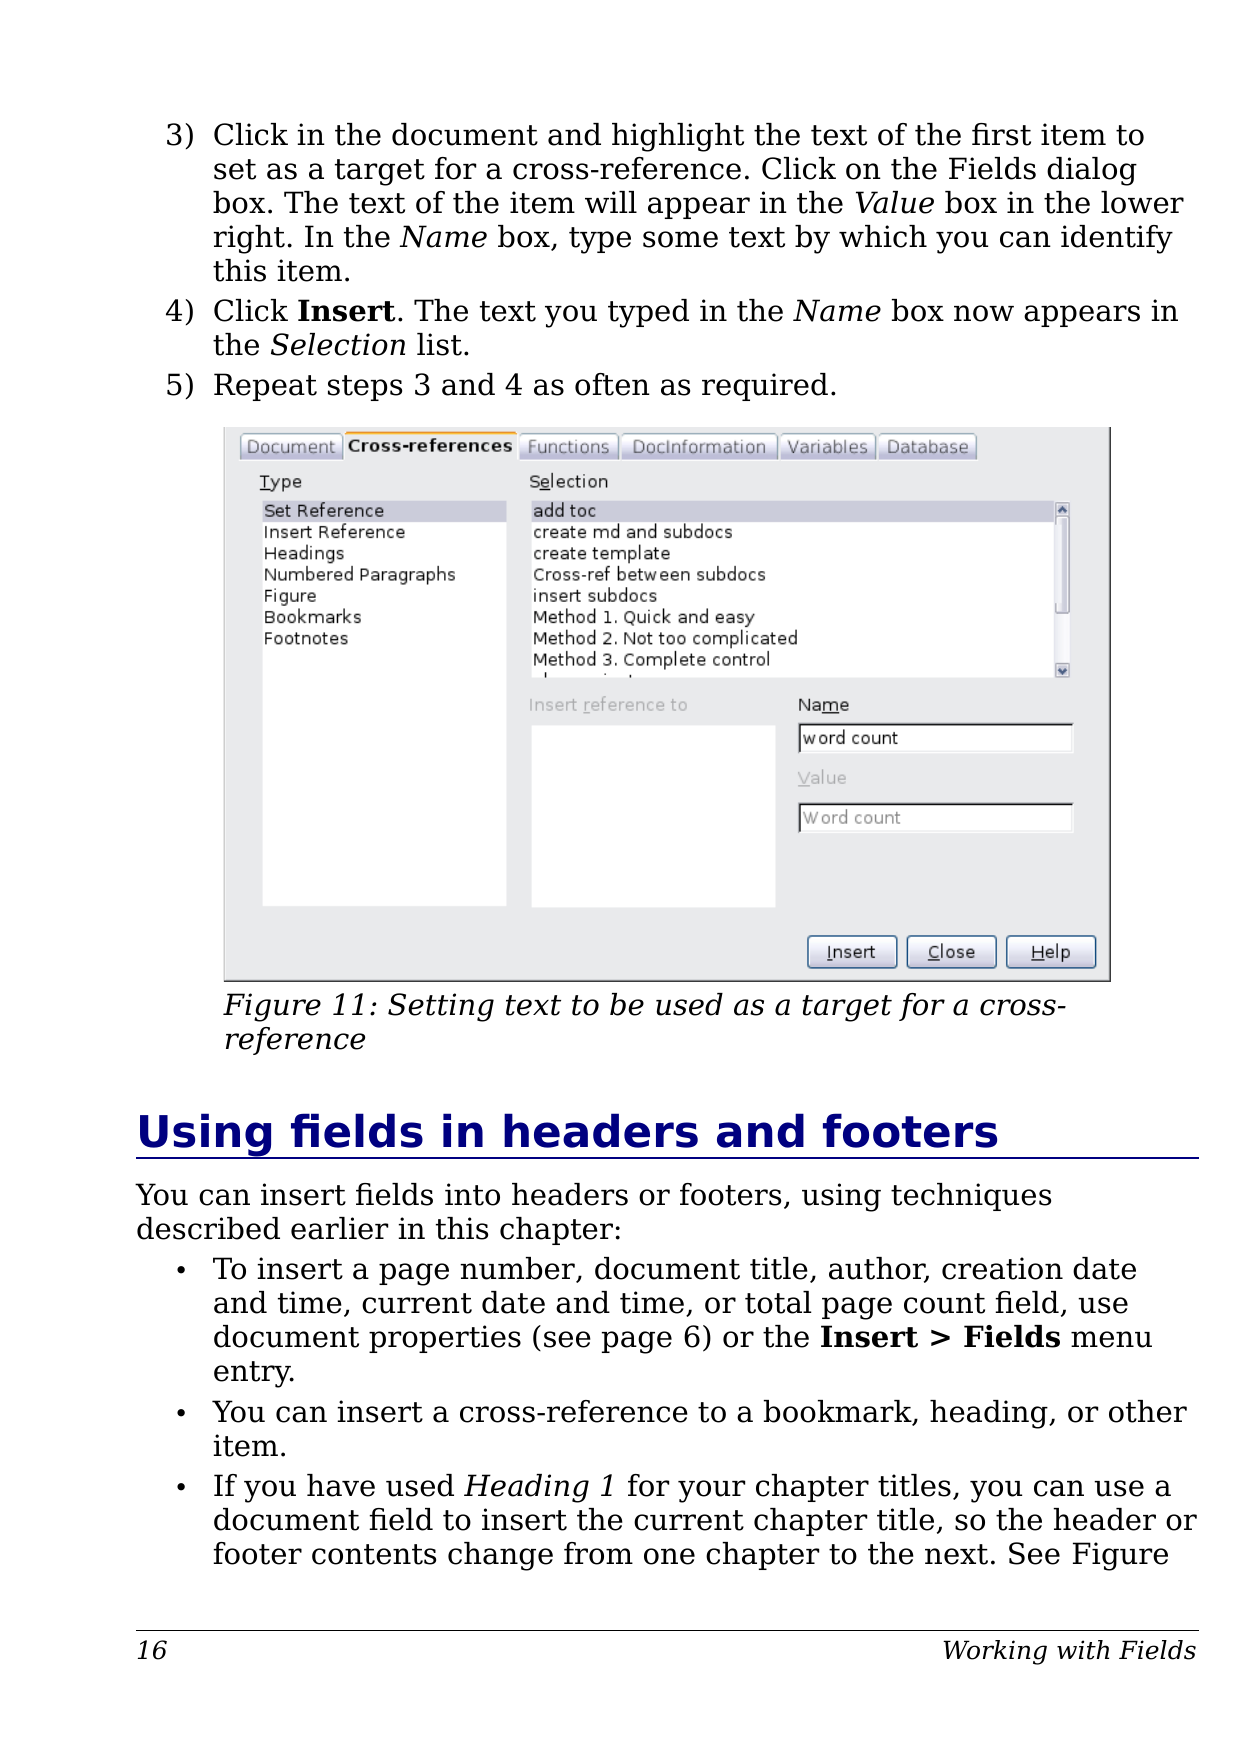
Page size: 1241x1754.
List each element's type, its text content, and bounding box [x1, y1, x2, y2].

list Repeat steps 3 and 4 as often as required. [195, 369, 1199, 403]
subtitle Using fields in headers and footers [136, 1106, 1199, 1157]
picture [223, 427, 1111, 982]
list Click in the document and highlight the text of the first item to set as a target for a cross-reference. Click on the Fields dialog box. The text of the item will appear in the Value box in the lower right. In the Name box, type some text by which you can identify this item. [195, 118, 1199, 288]
list If you have used Heading 1 for your chapter titles, you can use a document field to insert the current chapter title, so the header or footer contents change from one chapter to the next. See Figure [174, 1469, 1199, 1571]
list Click Insert. The text you typed in the Name box now appears in the Selection list. [195, 294, 1199, 362]
list To insert a page number, document title, author, creation date and time, current date and time, or total page count field, use document properties (see page 6) or the Insert > Fields menu entry. [174, 1252, 1199, 1389]
list You can insert fields into headers or footers, using techniques described earlier in this chapter: [136, 1178, 1199, 1246]
list You can insert a cross-reference to a bookmark, heading, or other item. [174, 1395, 1199, 1463]
text Figure 11: Setting text to be used as a target for a cross-reference [224, 988, 1111, 1056]
